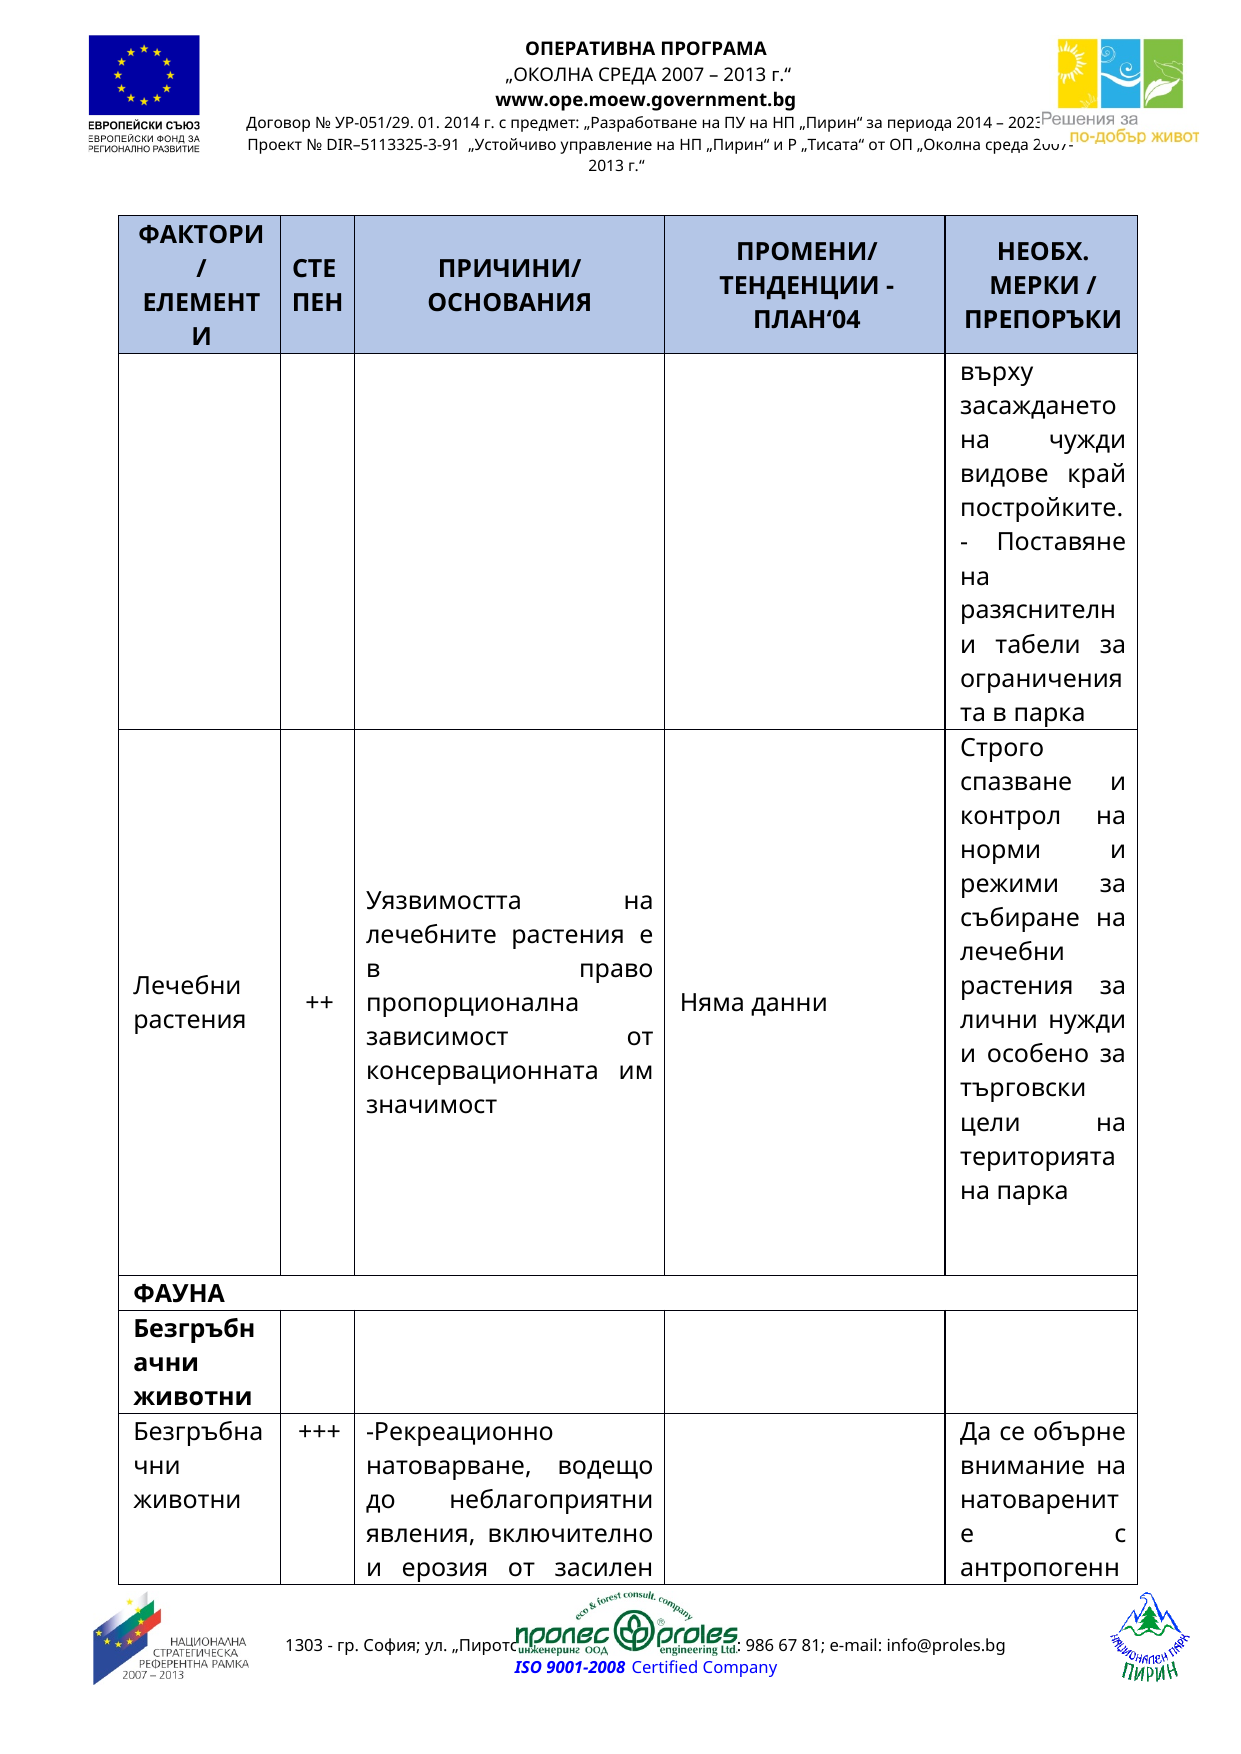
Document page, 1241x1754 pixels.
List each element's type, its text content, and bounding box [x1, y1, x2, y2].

table_header НЕОБХ. МЕРКИ / ПРЕПОРЪКИ [946, 216, 1137, 353]
table_cell [355, 354, 664, 728]
table_header ПРОМЕНИ/ ТЕНДЕНЦИИ - ПЛАН‘04 [665, 216, 944, 353]
table_cell върху засаждането на чужди видове край постройките. - Поставяне на разяснителни табели за ограниченията в парка [946, 354, 1137, 728]
picture [93, 1591, 249, 1685]
table_cell +++ [281, 1414, 354, 1584]
picture [1039, 35, 1200, 144]
table_cell [665, 1414, 944, 1584]
table_cell [355, 1311, 664, 1413]
table_cell Лечебни растения [119, 730, 280, 1274]
table_header СТЕ ПЕН [281, 216, 354, 353]
table_cell [119, 354, 280, 728]
table_header ФАКТОРИ/ ЕЛЕМЕНТИ [119, 216, 280, 353]
picture [516, 1591, 738, 1656]
table_cell Строго спазване и контрол на норми и режими за събиране на лечебни растения за лични нужди и особено за търговски цели на територията на парка [946, 730, 1137, 1274]
table_cell Уязвимостта на лечебните растения е в право пропорционална зависимост от консервационната им значимост [355, 730, 664, 1274]
table_cell ++ [281, 730, 354, 1274]
table_cell [665, 1311, 944, 1413]
table_cell Няма данни [665, 730, 944, 1274]
table_cell ФАУНА [119, 1276, 1137, 1309]
table_cell Безгръбначни животни [119, 1414, 280, 1584]
picture [1108, 1591, 1191, 1683]
table_cell [281, 1311, 354, 1413]
table_cell Безгръбначни животни [119, 1311, 280, 1413]
table_cell Да се обърне внимание на натоварените с антропогенн [946, 1414, 1137, 1584]
table_cell -Рекреационно натоварване, водещо до неблагоприятни явления, включително и ерозия от засилен [355, 1414, 664, 1584]
table_cell [665, 354, 944, 728]
table_cell [946, 1311, 1137, 1413]
table_cell [281, 354, 354, 728]
picture [88, 35, 200, 157]
table_header ПРИЧИНИ/ ОСНОВАНИЯ [355, 216, 664, 353]
